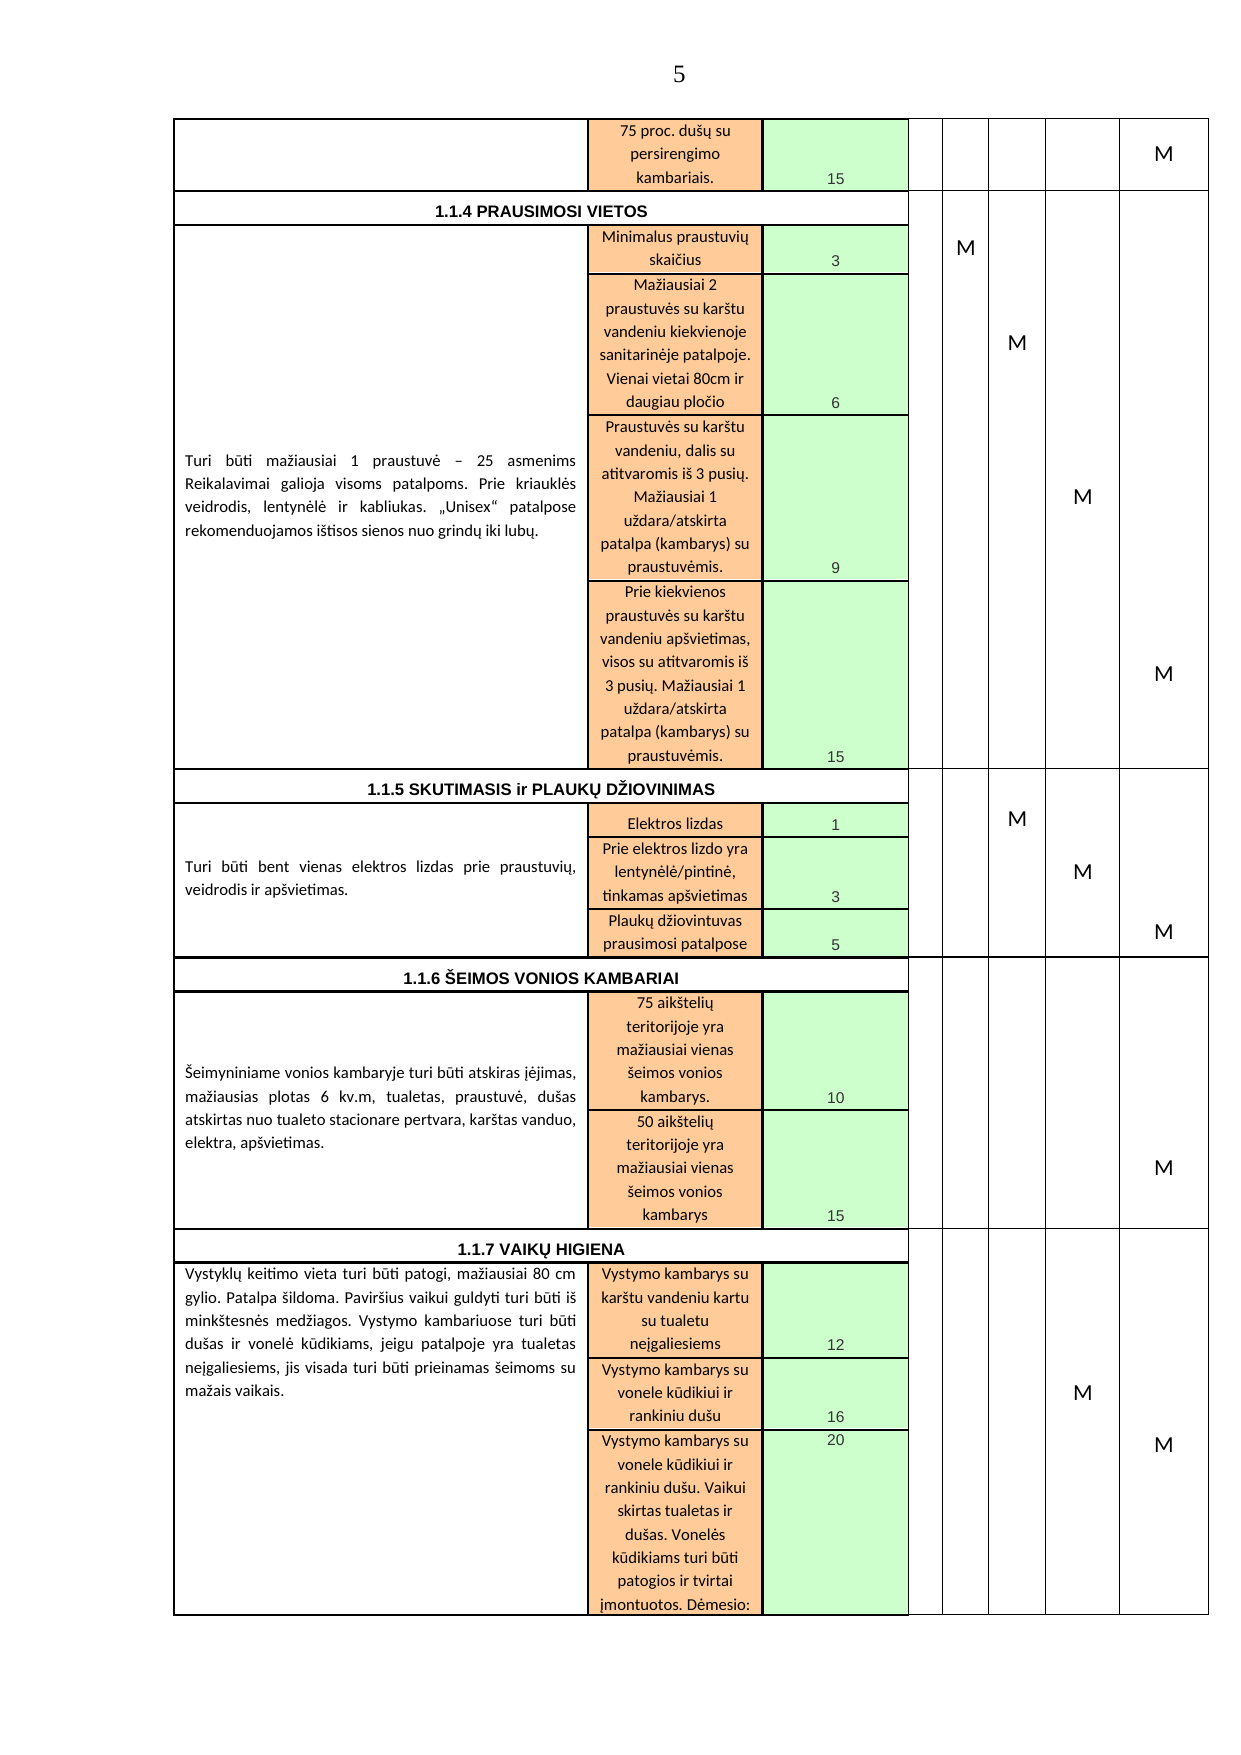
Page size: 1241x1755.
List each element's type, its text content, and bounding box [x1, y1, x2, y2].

table_cell [1046, 958, 1119, 990]
table_cell [909, 1357, 942, 1428]
table_cell [909, 908, 942, 956]
table_cell [909, 1229, 942, 1261]
table_cell [909, 990, 942, 1109]
table_cell [943, 836, 988, 908]
table_cell [989, 1229, 1045, 1261]
table_cell M [1120, 1109, 1208, 1227]
table_cell 12 [764, 1264, 908, 1357]
table_cell 5 [764, 910, 908, 956]
table_cell Turi būti bent vienas elektros lizdas prie praustuvių, veidrodis ir apšvietimas. [175, 804, 587, 956]
table_cell 1 [764, 804, 908, 836]
table_cell Elektros lizdas [589, 804, 761, 836]
table_cell 1.1.6 ŠEIMOS VONIOS KAMBARIAI [175, 959, 908, 990]
table_cell [1120, 802, 1208, 836]
table_cell [943, 908, 988, 956]
table_cell [1120, 273, 1208, 414]
table_cell [909, 580, 942, 768]
table_cell Praustuvės su karštu vandeniu, dalis su atitvaromis iš 3 pusių. Mažiausiai 1 uždara/atskirta patalpa (kambarys) su praustuvėmis. [589, 416, 761, 579]
table_cell Mažiausiai 2 praustuvės su karštu vandeniu kiekvienoje sanitarinėje patalpoje. Vienai vietai 80cm ir daugiau pločio [589, 275, 761, 414]
table_cell Šeimyniniame vonios kambaryje turi būti atskiras įėjimas, mažiausias plotas 6 kv.m, tualetas, praustuvė, dušas atskirtas nuo tualeto stacionare pertvara, karštas vanduo, elektra, apšvietimas. [175, 993, 587, 1227]
table_cell Turi būti mažiausiai 1 praustuvė – 25 asmenims Reikalavimai galioja visoms patalpoms. Prie kriauklės veidrodis, lentynėlė ir kabliukas. „Unisex“ patalpose rekomenduojamos ištisos sienos nuo grindų iki lubų. [175, 226, 587, 768]
table_cell [943, 990, 988, 1109]
table_cell [943, 273, 988, 414]
table_cell [989, 224, 1045, 272]
table_cell M [1046, 836, 1119, 908]
table_cell [909, 119, 942, 190]
table_cell [943, 1109, 988, 1227]
table_cell [1120, 191, 1208, 224]
table_cell M [989, 802, 1045, 836]
table_cell [989, 1429, 1045, 1614]
table_cell [1046, 119, 1119, 190]
table_cell [1120, 769, 1208, 802]
table_cell [989, 580, 1045, 768]
table_cell 9 [764, 416, 908, 579]
table_cell [989, 769, 1045, 802]
table_cell [1120, 224, 1208, 272]
table_cell 10 [764, 993, 908, 1109]
table_cell 16 [764, 1359, 908, 1428]
table_cell [909, 769, 942, 802]
table_cell M [1120, 1429, 1208, 1614]
table_cell [1046, 908, 1119, 956]
table_cell M [989, 273, 1045, 414]
table_cell [1120, 958, 1208, 990]
table_cell [943, 1261, 988, 1357]
table_cell [989, 836, 1045, 908]
table_cell [989, 119, 1045, 190]
table_cell [943, 1429, 988, 1614]
table_cell [989, 990, 1045, 1109]
table_cell [943, 119, 988, 190]
table_cell Vystymo kambarys su vonele kūdikiui ir rankiniu dušu [589, 1359, 761, 1428]
table_cell [1046, 273, 1119, 414]
table_cell [909, 836, 942, 908]
table_cell [943, 414, 988, 579]
table_cell [1120, 414, 1208, 579]
table_cell 15 [764, 582, 908, 768]
table_cell [943, 1229, 988, 1261]
table_cell 20 [764, 1431, 908, 1614]
table_cell 3 [764, 226, 908, 272]
table_cell [1046, 1261, 1119, 1357]
table_cell [909, 1429, 942, 1614]
table_cell [943, 958, 988, 990]
table_cell [1046, 990, 1119, 1109]
table_cell [989, 1357, 1045, 1428]
table_cell [1046, 802, 1119, 836]
table_cell [1046, 224, 1119, 272]
table_cell [1046, 1229, 1119, 1261]
table_cell M [1120, 580, 1208, 768]
table_cell Prie kiekvienos praustuvės su karštu vandeniu apšvietimas, visos su atitvaromis iš 3 pusių. Mažiausiai 1 uždara/atskirta patalpa (kambarys) su praustuvėmis. [589, 582, 761, 768]
table_cell [989, 908, 1045, 956]
table_cell Vystymo kambarys su karštu vandeniu kartu su tualetu neįgaliesiems [589, 1264, 761, 1357]
table_cell Prie elektros lizdo yra lentynėlė/pintinė, tinkamas apšvietimas [589, 838, 761, 908]
table_cell [1046, 1109, 1119, 1227]
table_cell [909, 958, 942, 990]
table_cell M [1120, 908, 1208, 956]
table_cell 1.1.5 SKUTIMASIS ir PLAUKŲ DŽIOVINIMAS [175, 770, 908, 802]
table_cell [1120, 990, 1208, 1109]
table_cell 15 [764, 120, 908, 190]
table_cell Vystymo kambarys su vonele kūdikiui ir rankiniu dušu. Vaikui skirtas tualetas ir dušas. Vonelės kūdikiams turi būti patogios ir tvirtai įmontuotos. Dėmesio: [589, 1431, 761, 1614]
table_cell Plaukų džiovintuvas prausimosi patalpose [589, 910, 761, 956]
table_cell Minimalus praustuvių skaičius [589, 226, 761, 272]
table_cell M [1046, 1357, 1119, 1428]
table_cell [943, 580, 988, 768]
table_cell [909, 1109, 942, 1227]
table_cell [909, 802, 942, 836]
table_cell 1.1.4 PRAUSIMOSI VIETOS [175, 192, 908, 224]
table_cell [1046, 769, 1119, 802]
table_cell [989, 1109, 1045, 1227]
table_cell [1046, 580, 1119, 768]
table_cell Vystyklų keitimo vieta turi būti patogi, mažiausiai 80 cm gylio. Patalpa šildoma. Paviršius vaikui guldyti turi būti iš minkštesnės medžiagos. Vystymo kambariuose turi būti dušas ir vonelė kūdikiams, jeigu patalpoje yra tualetas neįgaliesiems, jis visada turi būti prieinamas šeimoms su mažais vaikais. [175, 1264, 587, 1614]
table_cell 3 [764, 838, 908, 908]
table_cell M [1120, 119, 1208, 190]
table_cell [989, 1261, 1045, 1357]
table_cell [943, 1357, 988, 1428]
table_cell 6 [764, 275, 908, 414]
table_cell [1120, 836, 1208, 908]
table_cell [1120, 1229, 1208, 1261]
table_cell [989, 191, 1045, 224]
table_cell M [1046, 414, 1119, 579]
table_cell [909, 191, 942, 224]
table_cell 75 proc. dušų su persirengimo kambariais. [589, 120, 761, 190]
table_cell [943, 191, 988, 224]
table_cell [943, 802, 988, 836]
table_cell M [943, 224, 988, 272]
table_cell [909, 1261, 942, 1357]
table_cell 15 [764, 1111, 908, 1227]
table_cell 75 aikštelių teritorijoje yra mažiausiai vienas šeimos vonios kambarys. [589, 993, 761, 1109]
table_cell 1.1.7 VAIKŲ HIGIENA [175, 1230, 908, 1261]
table_cell [943, 769, 988, 802]
table_cell [175, 120, 587, 190]
table_cell [1046, 191, 1119, 224]
table_cell [989, 958, 1045, 990]
table_cell [909, 273, 942, 414]
table_cell [909, 414, 942, 579]
table_cell [1046, 1429, 1119, 1614]
table_cell [1120, 1261, 1208, 1357]
table_cell 50 aikštelių teritorijoje yra mažiausiai vienas šeimos vonios kambarys [589, 1111, 761, 1227]
table_cell [989, 414, 1045, 579]
table_cell [1120, 1357, 1208, 1428]
table_cell [909, 224, 942, 272]
